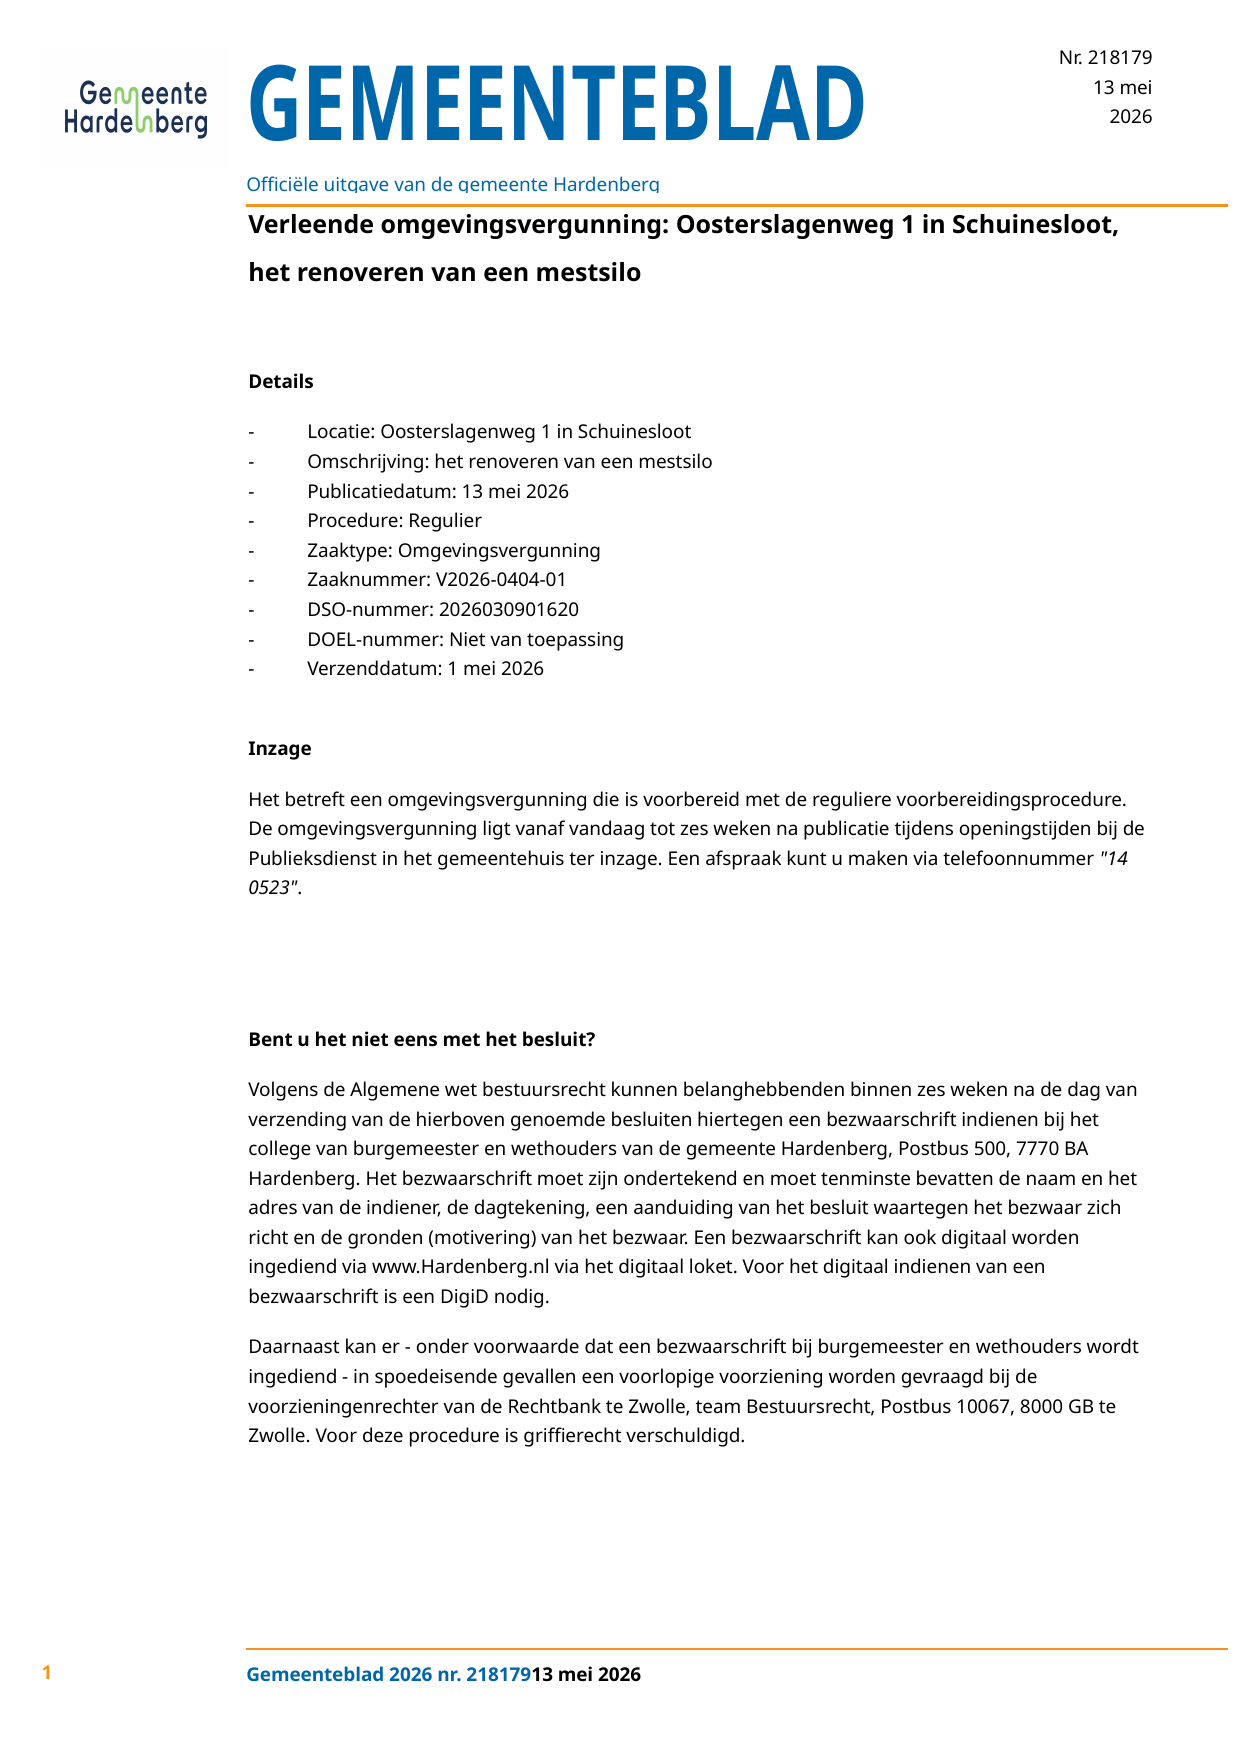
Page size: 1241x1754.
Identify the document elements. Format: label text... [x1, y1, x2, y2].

list Procedure: Regulier [248, 507, 1152, 533]
text Verleende omgevingsvergunning: Oosterslagenweg 1 in Schuinesloot, het renoveren van een mestsilo [248, 207, 1152, 288]
text Volgens de Algemene wet bestuursrecht kunnen belanghebbenden binnen zes weken na de dag van verzending van de hierboven genoemde besluiten hiertegen een bezwaarschrift indienen bij het college van burgemeester en wethouders van de gemeente Hardenberg, Postbus 500, 7770 BA Hardenberg. Het bezwaarschrift moet zijn ondertekend en moet tenminste bevatten de naam en het adres van de indiener, de dagtekening, een aanduiding van het besluit waartegen het bezwaar zich richt en de gronden (motivering) van het bezwaar. Een bezwaarschrift kan ook digitaal worden ingediend via www.Hardenberg.nl via het digitaal loket. Voor het digitaal indienen van een bezwaarschrift is een DigiD nodig. [248, 1076, 1152, 1309]
list Omschrijving: het renoveren van een mestsilo [248, 448, 1152, 474]
list Zaaknummer: V2026-0404-01 [248, 567, 1152, 592]
picture [41, 47, 231, 172]
list DSO-nummer: 2026030901620 [248, 596, 1152, 622]
text Details [248, 368, 1152, 394]
text Bent u het niet eens met het besluit? [248, 1026, 1152, 1052]
list Locatie: Oosterslagenweg 1 in Schuinesloot [248, 419, 1152, 444]
list Verzenddatum: 1 mei 2026 [248, 655, 1152, 681]
list Zaaktype: Omgevingsvergunning [248, 537, 1152, 563]
list Publicatiedatum: 13 mei 2026 [248, 478, 1152, 504]
text Daarnaast kan er - onder voorwaarde dat een bezwaarschrift bij burgemeester en wethouders wordt ingediend - in spoedeisende gevallen een voorlopige voorziening worden gevraagd bij de voorzieningenrechter van de Rechtbank te Zwolle, team Bestuursrecht, Postbus 10067, 8000 GB te Zwolle. Voor deze procedure is griffierecht verschuldigd. [248, 1334, 1152, 1448]
list DOEL-nummer: Niet van toepassing [248, 626, 1152, 652]
text Inzage [248, 735, 1152, 761]
text Het betreft een omgevingsvergunning die is voorbereid met de reguliere voorbereidingsprocedure. De omgevingsvergunning ligt vanaf vandaag tot zes weken na publicatie tijdens openingstijden bij de Publieksdienst in het gemeentehuis ter inzage. Een afspraak kunt u maken via telefoonnummer "14 0523". [248, 786, 1152, 900]
